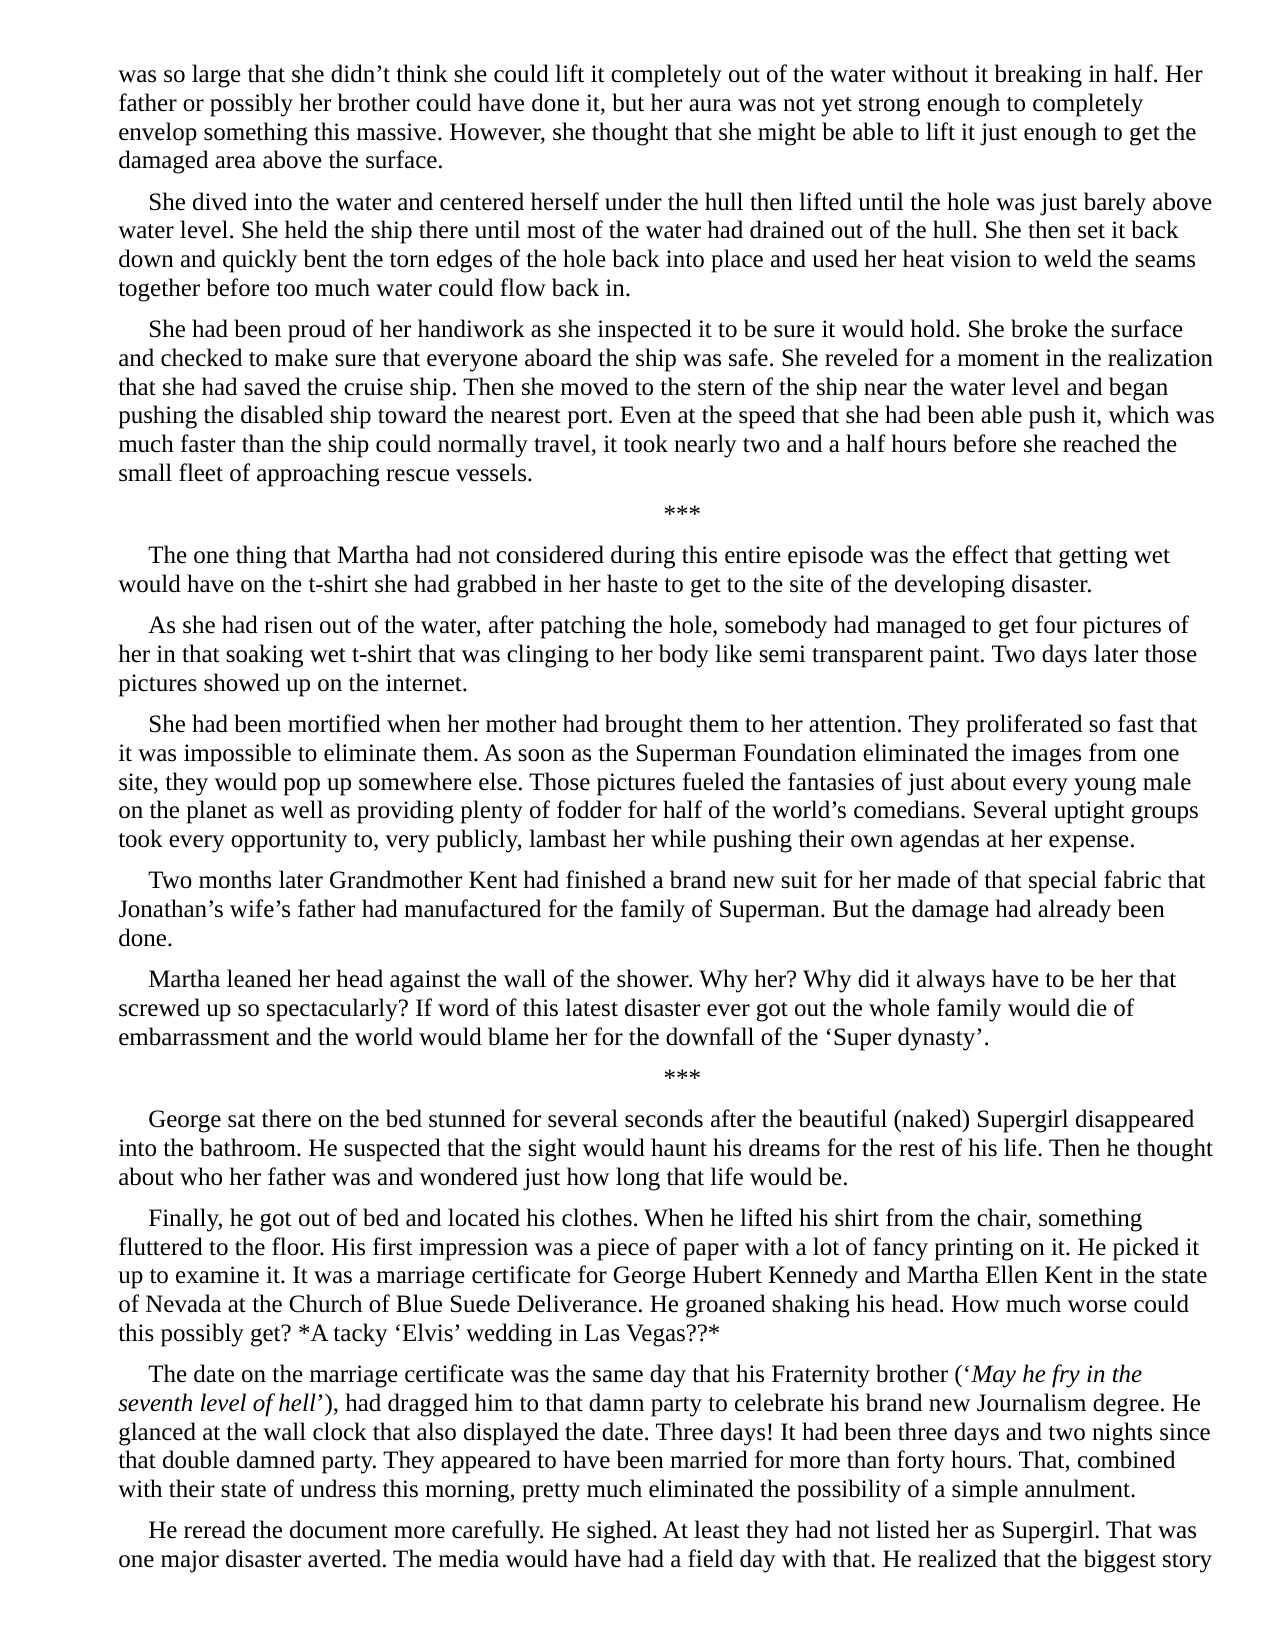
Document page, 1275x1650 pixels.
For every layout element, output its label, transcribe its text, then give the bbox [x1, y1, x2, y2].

text The one thing that Martha had not considered during this entire episode was the effect that getting wet would have on the t-shirt she had grabbed in her haste to get to the site of the developing disaster. [118, 540, 1216, 598]
text He reread the document more carefully. He sighed. At least they had not listed her as Supergirl. That was one major disaster averted. The media would have had a field day with that. He realized that the biggest story [118, 1515, 1216, 1573]
text George sat there on the bed stunned for several seconds after the beautiful (naked) Supergirl disappeared into the bathroom. He suspected that the sight would haunt his dreams for the rest of his life. Then he thought about who her father was and wondered just how long that life would be. [118, 1104, 1216, 1190]
text She had been proud of her handiwork as she inspected it to be sure it would hold. She broke the surface and checked to make sure that everyone aboard the ship was safe. She reveled for a moment in the realization that she had saved the cruise ship. Then she moved to the stern of the ship near the water level and began pushing the disabled ship toward the nearest port. Even at the speed that she had been able push it, which was much faster than the ship could normally travel, it took nearly two and a half hours before she reached the small fleet of approaching rescue vessels. [118, 314, 1216, 487]
text She had been mortified when her mother had brought them to her attention. They proliferated so fast that it was impossible to eliminate them. As soon as the Superman Foundation eliminated the images from one site, they would pop up somewhere else. Those pictures fueled the fantasies of just about every young male on the planet as well as providing plenty of fodder for half of the world’s comedians. Several uptight groups took every opportunity to, very publicly, lambast her while pushing their own agendas at her expense. [118, 709, 1216, 853]
text As she had risen out of the water, after patching the hole, somebody had managed to get four pictures of her in that soaking wet t-shirt that was clinging to her body like semi transparent paint. Two days later those pictures showed up on the internet. [118, 610, 1216, 697]
text She dived into the water and centered herself under the hull then lifted until the hole was just barely above water level. She held the ship there until most of the water had drained out of the hull. She then set it back down and quickly bent the torn edges of the hole back into place and used her heat vision to weld the seams together before too much water could flow back in. [118, 187, 1216, 302]
text *** [118, 499, 1216, 528]
text Two months later Grandmother Kent had finished a brand new suit for her made of that special fabric that Jonathan’s wife’s father had manufactured for the family of Superman. But the damage had already been done. [118, 865, 1216, 952]
text Finally, he got out of bed and located his clothes. When he lifted his shirt from the chair, something fluttered to the floor. His first impression was a piece of paper with a lot of fancy printing on it. He picked it up to examine it. It was a marriage certificate for George Hubert Kennedy and Martha Ellen Kent in the state of Nevada at the Church of Blue Suede Deliverance. He groaned shaking his head. How much worse could this possibly get? *A tacky ‘Elvis’ wedding in Las Vegas??* [118, 1203, 1216, 1347]
text was so large that she didn’t think she could lift it completely out of the water without it breaking in half. Her father or possibly her brother could have done it, but her aura was not yet strong enough to completely envelop something this massive. However, she thought that she might be able to lift it just enough to get the damaged area above the surface. [118, 59, 1216, 174]
text The date on the marriage certificate was the same day that his Fraternity brother (‘May he fry in the seventh level of hell’), had dragged him to that damn party to celebrate his brand new Journalism degree. He glanced at the wall clock that also displayed the date. Three days! It had been three days and two nights since that double damned party. They appeared to have been married for more than forty hours. That, combined with their state of undress this morning, pretty much eliminated the possibility of a simple annulment. [118, 1359, 1216, 1503]
text Martha leaned her head against the wall of the shower. Why her? Why did it always have to be her that screwed up so spectacularly? If word of this latest disaster ever got out the whole family would die of embarrassment and the world would blame her for the downfall of the ‘Super dynasty’. [118, 964, 1216, 1050]
text *** [118, 1063, 1216, 1092]
